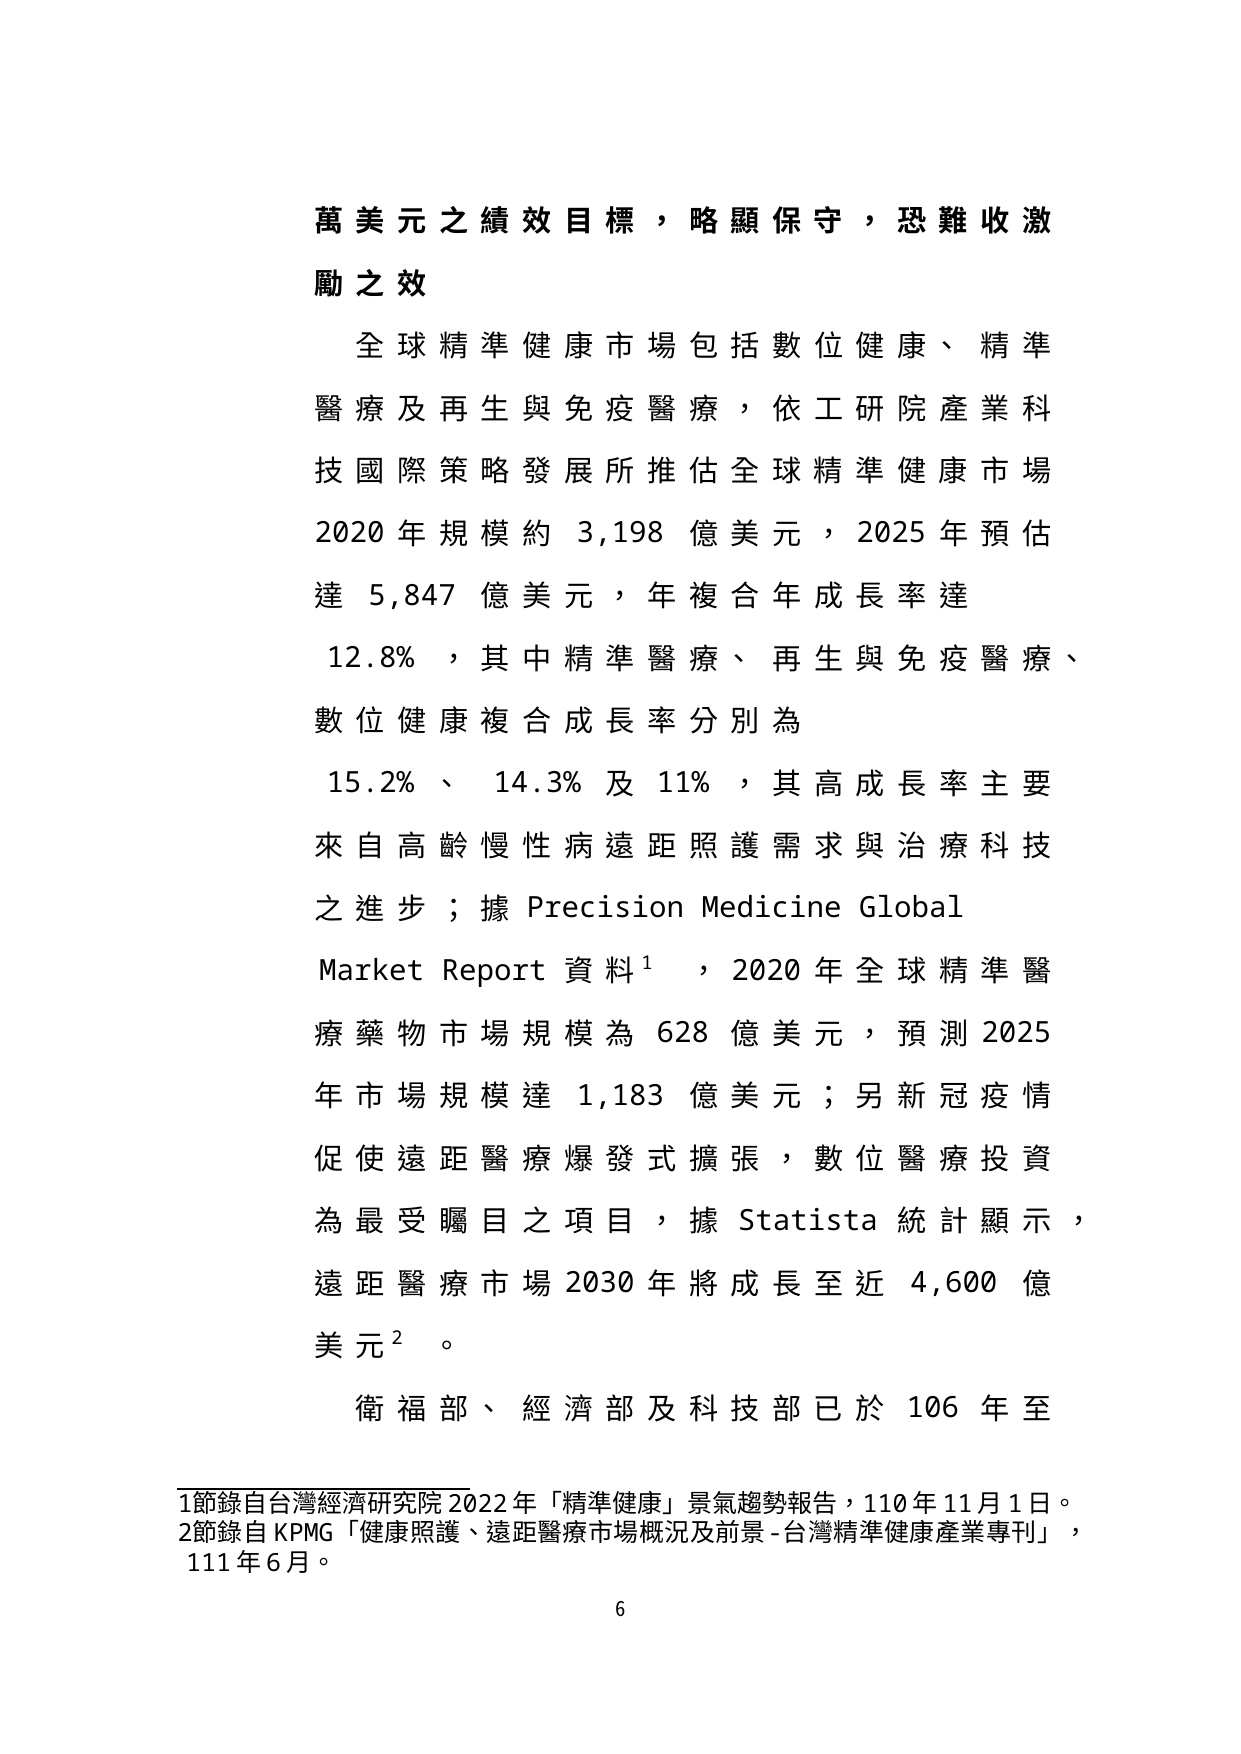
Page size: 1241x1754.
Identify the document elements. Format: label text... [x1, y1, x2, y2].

text 全球精準健康市場包括數位健康、精準醫療及再生與免疫醫療，依工研院產業科技國際策略發展所推估全球精準健康市場2020年規模約3,198億美元，2025年預估達5,847億美元，年複合年成長率達12.8%，其中精準醫療、再生與免疫醫療、數位健康複合成長率分別為15.2%、14.3%及11%，其高成長率主要來自高齡慢性病遠距照護需求與治療科技之進步；據Precision Medicine Global Market Report資料，2020年全球精準醫療藥物市場規模為628億美元，預測2025年市場規模達1,183億美元；另新冠疫情促使遠距醫療爆發式擴張，數位醫療投資為最受矚目之項目，據Statista統計顯示，遠距醫療市場2030年將成長至近4,600億美元。 [271, 302, 1058, 1365]
text 萬美元之績效目標，略顯保守，恐難收激勵之效 [242, 177, 1058, 302]
text 節錄自台灣經濟研究院2022年「精準健康」景氣趨勢報告，110年11月1日。 [177, 1489, 1063, 1518]
text 節錄自KPMG「健康照護、遠距醫療市場概況及前景-台灣精準健康產業專刊」，111年6月。 [177, 1518, 1063, 1577]
text 衛福部、經濟部及科技部已於106年至 [271, 1365, 1058, 1427]
